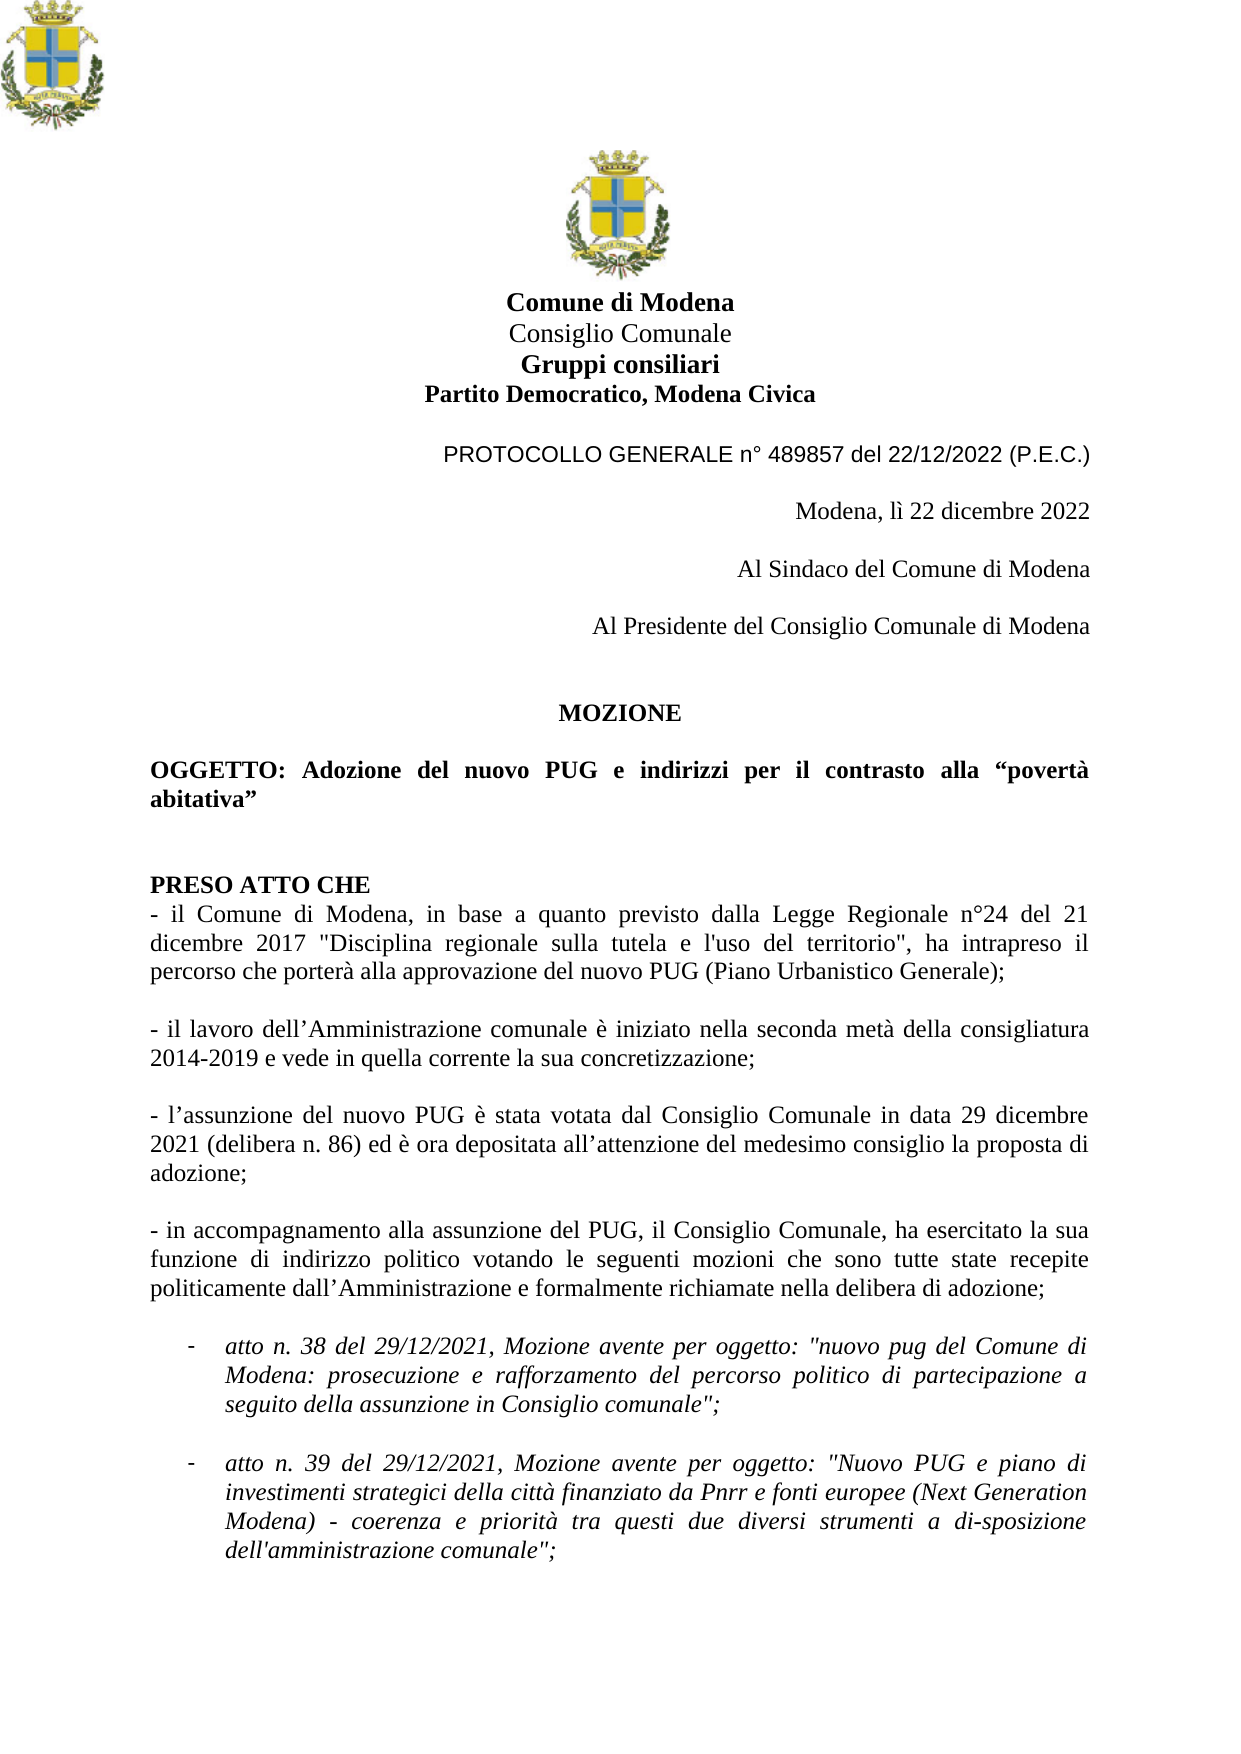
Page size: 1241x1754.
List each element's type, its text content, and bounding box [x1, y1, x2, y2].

text Comune di Modena [150, 286, 1090, 317]
picture [0, 0, 109, 136]
text Gruppi consiliari [150, 348, 1090, 379]
text OGGETTO: Adozione del nuovo PUG e indirizzi per il contrasto alla “povertà abitativa” [150, 755, 1090, 813]
text Al Sindaco del Comune di Modena [150, 554, 1090, 583]
text Modena, lì 22 dicembre 2022 [150, 496, 1090, 525]
text - il lavoro dell’Amministrazione comunale è iniziato nella seconda metà della consigliatura 2014-2019 e vede in quella corrente la sua concretizzazione; [150, 1014, 1090, 1071]
picture [565, 150, 675, 286]
list atto n. 39 del 29/12/2021, Mozione avente per oggetto: "Nuovo PUG e piano di investimenti strategici della città finanziato da Pnrr e fonti europee (Next Generation Modena) - coerenza e priorità tra questi due diversi strumenti a di-sposizione dell'amministrazione comunale"; [187, 1447, 1090, 1564]
text PROTOCOLLO GENERALE n° 489857 del 22/12/2022 (P.E.C.) [150, 441, 1090, 468]
list atto n. 38 del 29/12/2021, Mozione avente per oggetto: "nuovo pug del Comune di Modena: prosecuzione e rafforzamento del percorso politico di partecipazione a seguito della assunzione in Consiglio comunale"; [187, 1330, 1090, 1418]
text - in accompagnamento alla assunzione del PUG, il Consiglio Comunale, ha esercitato la sua funzione di indirizzo politico votando le seguenti mozioni che sono tutte state recepite politicamente dall’Amministrazione e formalmente richiamate nella delibera di adozione; [150, 1215, 1090, 1301]
text PRESO ATTO CHE [150, 870, 1090, 899]
text Al Presidente del Consiglio Comunale di Modena [150, 611, 1090, 640]
text - il Comune di Modena, in base a quanto previsto dalla Legge Regionale n°24 del 21 dicembre 2017 "Disciplina regionale sulla tutela e l'uso del territorio", ha intrapreso il percorso che porterà alla approvazione del nuovo PUG (Piano Urbanistico Generale); [150, 899, 1090, 985]
text Consiglio Comunale [150, 317, 1090, 348]
text MOZIONE [150, 698, 1090, 726]
text Partito Democratico, Modena Civica [150, 379, 1090, 408]
text - l’assunzione del nuovo PUG è stata votata dal Consiglio Comunale in data 29 dicembre 2021 (delibera n. 86) ed è ora depositata all’attenzione del medesimo consiglio la proposta di adozione; [150, 1100, 1090, 1186]
